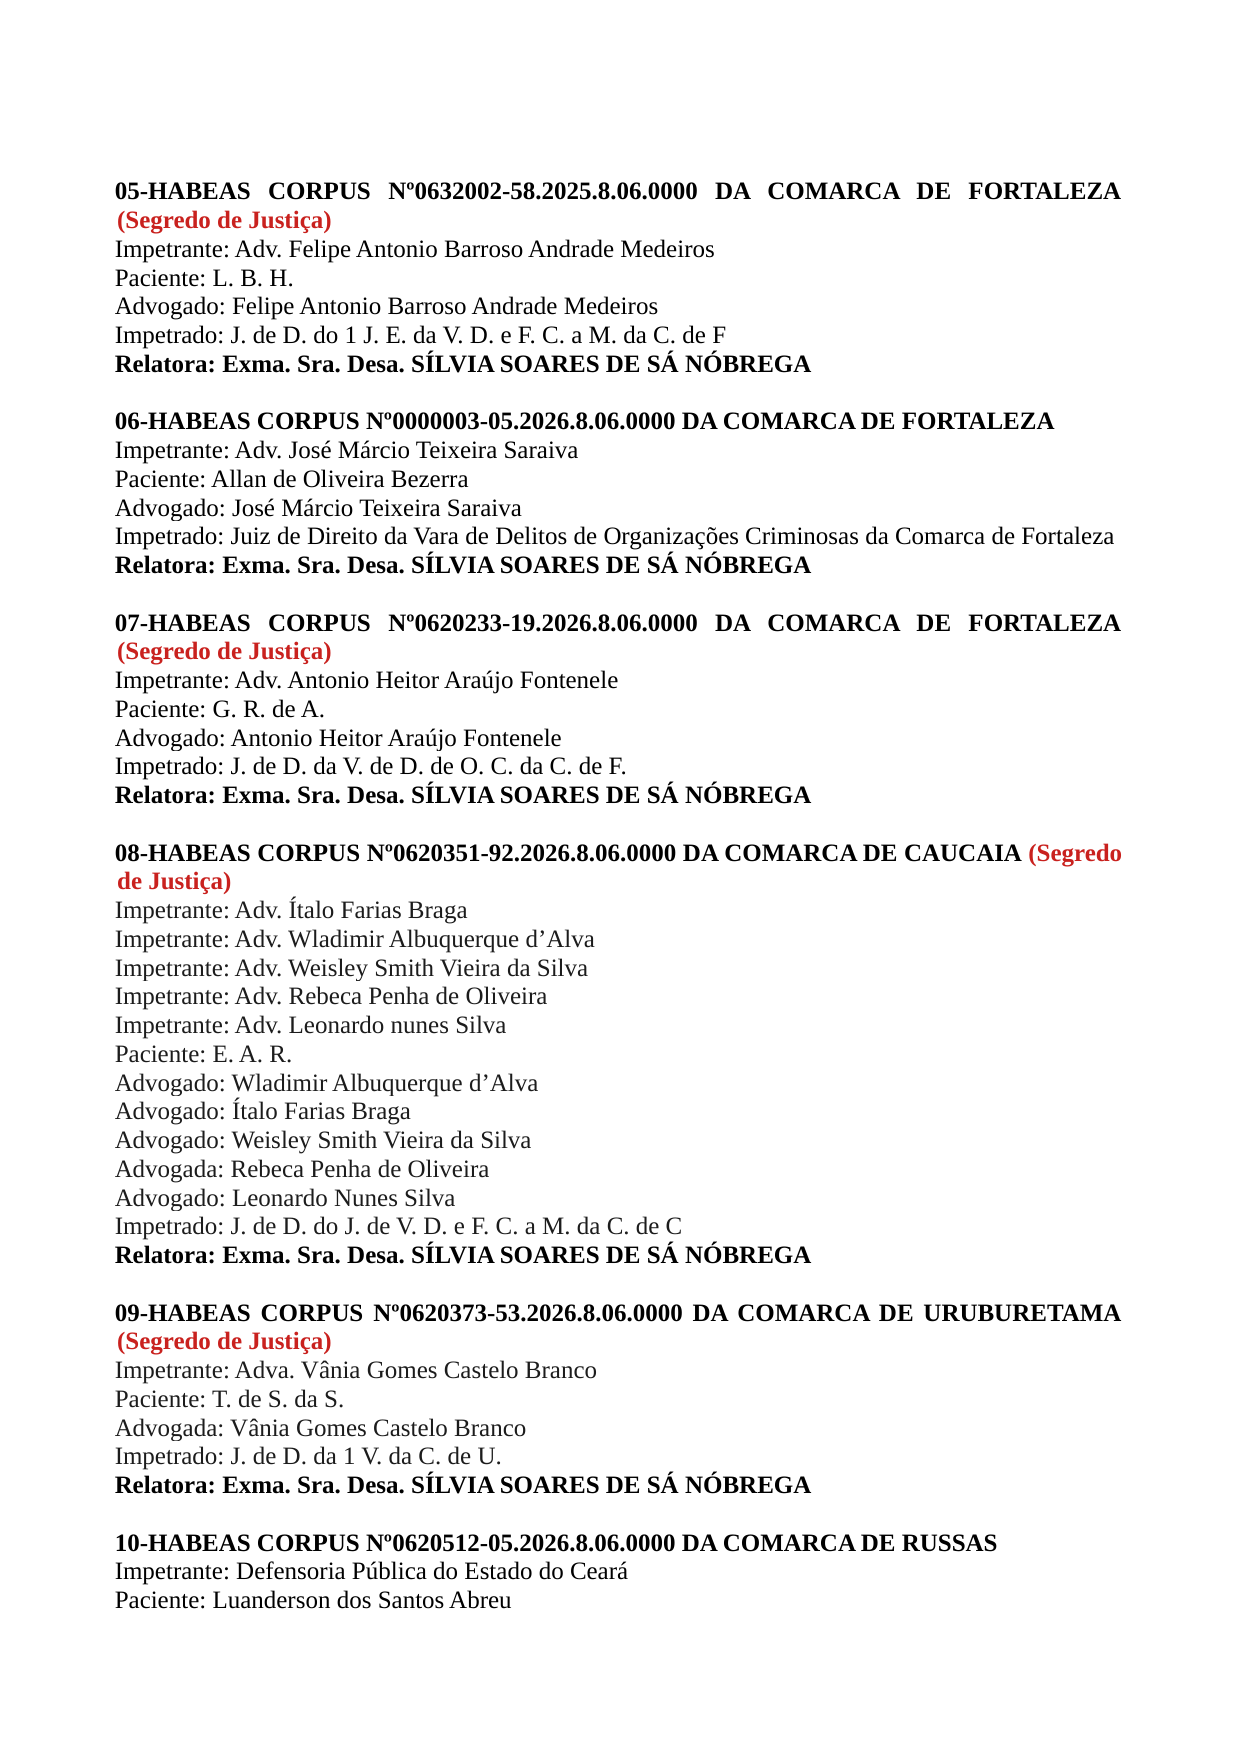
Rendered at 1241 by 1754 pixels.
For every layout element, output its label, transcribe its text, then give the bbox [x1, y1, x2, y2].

text Advogada: Rebeca Penha de Oliveira [114, 1154, 1122, 1183]
text Impetrante: Adv. Leonardo nunes Silva [114, 1010, 1122, 1039]
text Impetrante: Adv. Felipe Antonio Barroso Andrade Medeiros [114, 234, 1122, 263]
text Relatora: Exma. Sra. Desa. SÍLVIA SOARES DE SÁ NÓBREGA [114, 780, 1122, 809]
text Advogado: Leonardo Nunes Silva [114, 1183, 1122, 1211]
text 08-HABEAS CORPUS Nº0620351-92.2026.8.06.0000 DA COMARCA DE CAUCAIA (Segredo de Justiça) [114, 838, 1122, 895]
text Impetrado: J. de D. do J. de V. D. e F. C. a M. da C. de C [114, 1211, 1122, 1240]
text 06-HABEAS CORPUS Nº0000003-05.2026.8.06.0000 DA COMARCA DE FORTALEZA [114, 406, 1122, 435]
text Impetrante: Adv. Wladimir Albuquerque d’Alva [114, 924, 1122, 953]
text Relatora: Exma. Sra. Desa. SÍLVIA SOARES DE SÁ NÓBREGA [114, 1240, 1122, 1269]
text 10-HABEAS CORPUS Nº0620512-05.2026.8.06.0000 DA COMARCA DE RUSSAS [114, 1528, 1122, 1556]
text Relatora: Exma. Sra. Desa. SÍLVIA SOARES DE SÁ NÓBREGA [114, 550, 1122, 579]
text Impetrante: Adv. Antonio Heitor Araújo Fontenele [114, 665, 1122, 694]
text Relatora: Exma. Sra. Desa. SÍLVIA SOARES DE SÁ NÓBREGA [114, 1470, 1122, 1499]
text Impetrado: J. de D. do 1 J. E. da V. D. e F. C. a M. da C. de F [114, 320, 1122, 349]
text Paciente: G. R. de A. [114, 694, 1122, 723]
text Advogada: Vânia Gomes Castelo Branco [114, 1413, 1122, 1441]
text Impetrante: Defensoria Pública do Estado do Ceará [114, 1556, 1122, 1585]
text 07-HABEAS CORPUS Nº0620233-19.2026.8.06.0000 DA COMARCA DE FORTALEZA (Segredo de Justiça) [114, 608, 1122, 665]
text Impetrante: Adv. Weisley Smith Vieira da Silva [114, 953, 1122, 981]
text Impetrante: Adva. Vânia Gomes Castelo Branco [114, 1355, 1122, 1384]
text Paciente: T. de S. da S. [114, 1384, 1122, 1413]
text Impetrante: Adv. José Márcio Teixeira Saraiva [114, 435, 1122, 464]
text 09-HABEAS CORPUS Nº0620373-53.2026.8.06.0000 DA COMARCA DE URUBURETAMA (Segredo de Justiça) [114, 1298, 1122, 1355]
text Paciente: Allan de Oliveira Bezerra [114, 464, 1122, 493]
text Advogado: Weisley Smith Vieira da Silva [114, 1125, 1122, 1154]
text Impetrado: Juiz de Direito da Vara de Delitos de Organizações Criminosas da Comarca de Fortaleza [114, 521, 1122, 550]
text Impetrante: Adv. Ítalo Farias Braga [114, 895, 1122, 924]
text Impetrado: J. de D. da 1 V. da C. de U. [114, 1441, 1122, 1470]
text Advogado: José Márcio Teixeira Saraiva [114, 493, 1122, 521]
text Advogado: Wladimir Albuquerque d’Alva [114, 1068, 1122, 1096]
text Advogado: Ítalo Farias Braga [114, 1096, 1122, 1125]
text Relatora: Exma. Sra. Desa. SÍLVIA SOARES DE SÁ NÓBREGA [114, 349, 1122, 378]
text Advogado: Felipe Antonio Barroso Andrade Medeiros [114, 291, 1122, 320]
text Impetrado: J. de D. da V. de D. de O. C. da C. de F. [114, 751, 1122, 780]
text Paciente: E. A. R. [114, 1039, 1122, 1068]
text Impetrante: Adv. Rebeca Penha de Oliveira [114, 981, 1122, 1010]
text 05-HABEAS CORPUS Nº0632002-58.2025.8.06.0000 DA COMARCA DE FORTALEZA (Segredo de Justiça) [114, 176, 1122, 234]
text Advogado: Antonio Heitor Araújo Fontenele [114, 723, 1122, 751]
text Paciente: L. B. H. [114, 263, 1122, 291]
text Paciente: Luanderson dos Santos Abreu [114, 1585, 1122, 1614]
